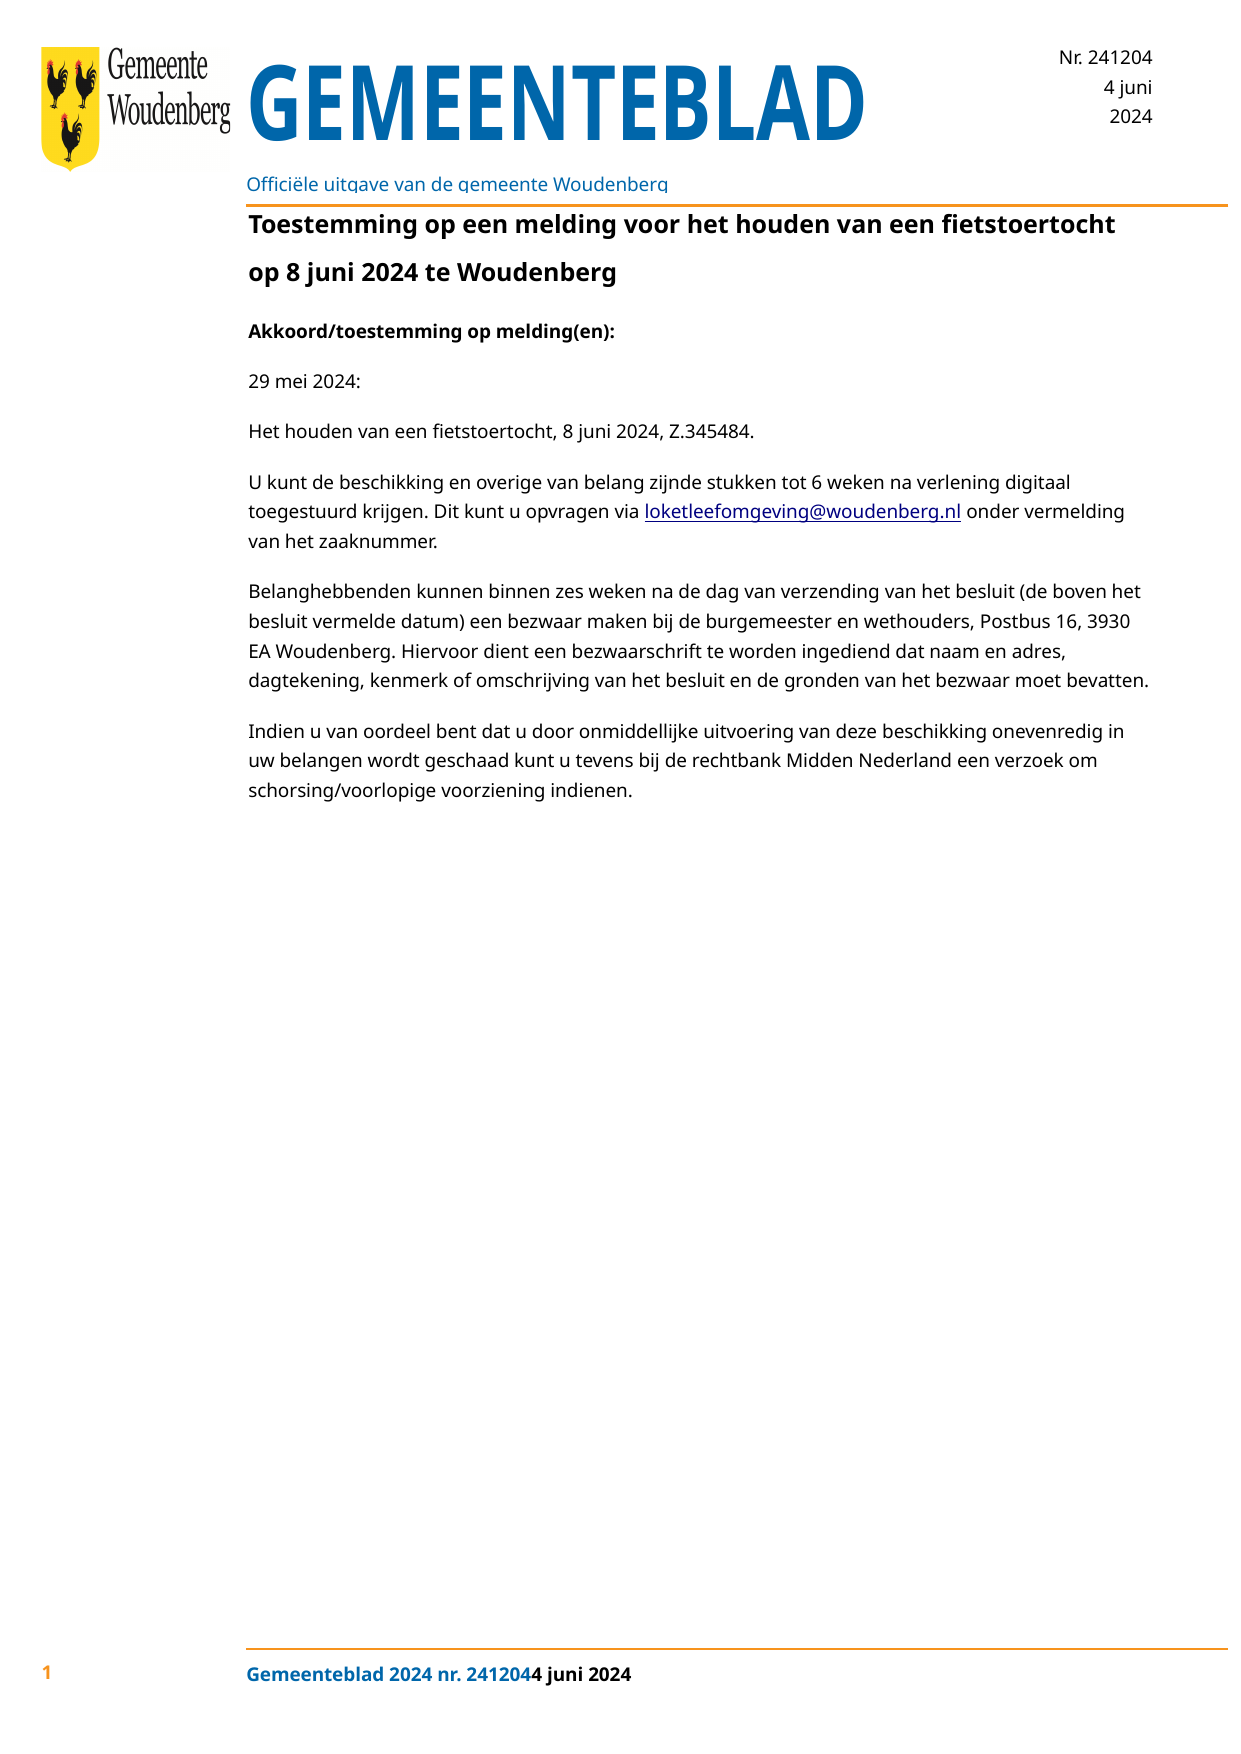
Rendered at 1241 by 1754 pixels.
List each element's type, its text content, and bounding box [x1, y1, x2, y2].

text Akkoord/toestemming op melding(en): [248, 318, 1152, 344]
text Het houden van een fietstoertocht, 8 juni 2024, Z.345484. [248, 419, 1152, 444]
text Belanghebbenden kunnen binnen zes weken na de dag van verzending van het besluit (de boven het besluit vermelde datum) een bezwaar maken bij de burgemeester en wethouders, Postbus 16, 3930 EA Woudenberg. Hiervoor dient een bezwaarschrift te worden ingediend dat naam en adres, dagtekening, kenmerk of omschrijving van het besluit en de gronden van het bezwaar moet bevatten. [248, 579, 1152, 693]
text Indien u van oordeel bent dat u door onmiddellijke uitvoering van deze beschikking onevenredig in uw belangen wordt geschaad kunt u tevens bij de rechtbank Midden Nederland een verzoek om schorsing/voorlopige voorziening indienen. [248, 718, 1152, 803]
text Toestemming op een melding voor het houden van een fietstoertocht op 8 juni 2024 te Woudenberg [248, 207, 1152, 288]
text U kunt de beschikking en overige van belang zijnde stukken tot 6 weken na verlening digitaal toegestuurd krijgen. Dit kunt u opvragen via loketleefomgeving@woudenberg.nl onder vermelding van het zaaknummer. [248, 469, 1152, 554]
picture [41, 47, 231, 172]
text 29 mei 2024: [248, 368, 1152, 394]
